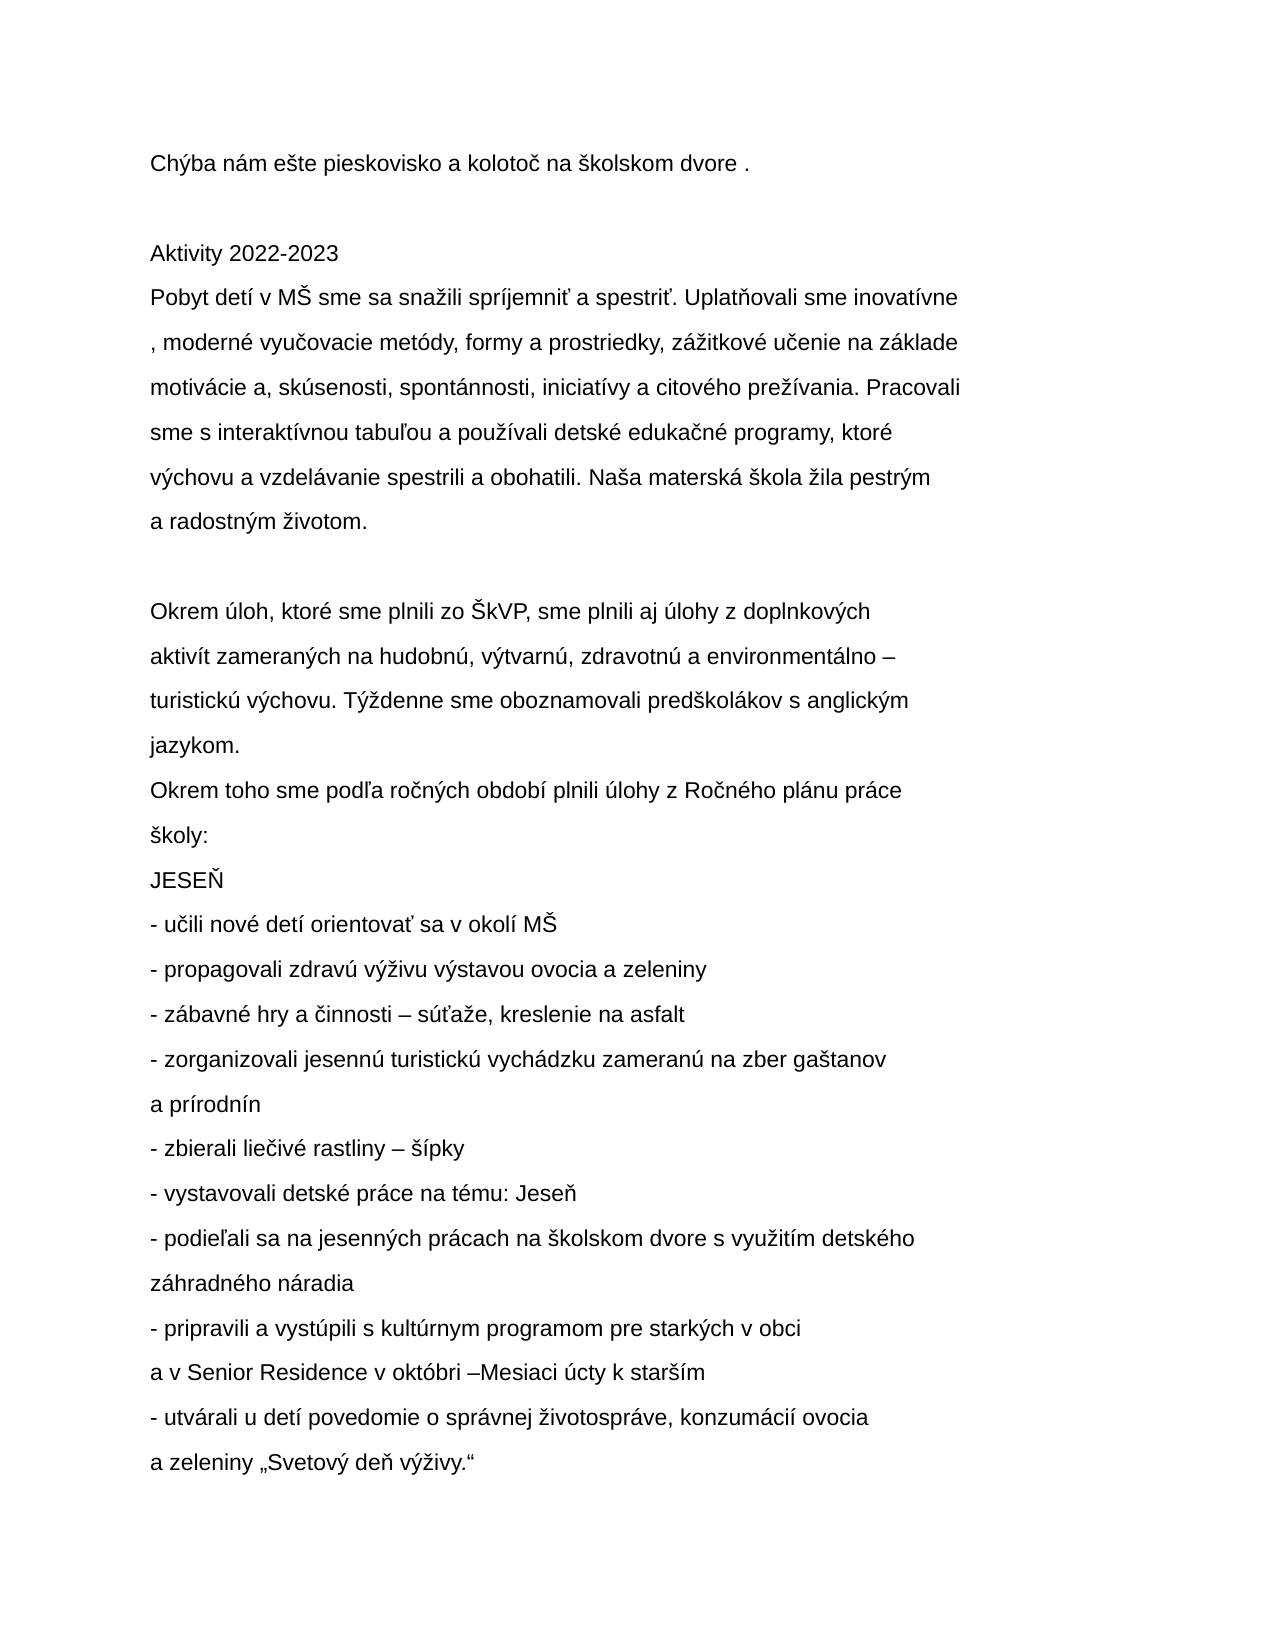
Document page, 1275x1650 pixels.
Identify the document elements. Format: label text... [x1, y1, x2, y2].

text - podieľali sa na jesenných prácach na školskom dvore s využitím detského [150, 1225, 1125, 1251]
text , moderné vyučovacie metódy, formy a prostriedky, zážitkové učenie na základe [150, 329, 1125, 356]
text a zeleniny „Svetový deň výživy.“ [150, 1449, 1125, 1475]
text sme s interaktívnou tabuľou a používali detské edukačné programy, ktoré [150, 419, 1125, 445]
text a prírodnín [150, 1091, 1125, 1117]
text motivácie a, skúsenosti, spontánnosti, iniciatívy a citového prežívania. Pracovali [150, 374, 1125, 400]
text - zorganizovali jesennú turistickú vychádzku zameranú na zber gaštanov [150, 1046, 1125, 1072]
text jazykom. [150, 732, 1125, 759]
text Pobyt detí v MŠ sme sa snažili spríjemniť a spestriť. Uplatňovali sme inovatívne [150, 284, 1125, 311]
text turistickú výchovu. Týždenne sme oboznamovali predškolákov s anglickým [150, 687, 1125, 714]
text Chýba nám ešte pieskovisko a kolotoč na školskom dvore . [150, 150, 1125, 176]
text - zábavné hry a činnosti – súťaže, kreslenie na asfalt [150, 1001, 1125, 1027]
text - pripravili a vystúpili s kultúrnym programom pre starkých v obci [150, 1314, 1125, 1341]
text Okrem úloh, ktoré sme plnili zo ŠkVP, sme plnili aj úlohy z doplnkových [150, 598, 1125, 624]
text záhradného náradia [150, 1270, 1125, 1296]
text - učili nové detí orientovať sa v okolí MŠ [150, 911, 1125, 938]
text - propagovali zdravú výživu výstavou ovocia a zeleniny [150, 956, 1125, 983]
text výchovu a vzdelávanie spestrili a obohatili. Naša materská škola žila pestrým [150, 463, 1125, 490]
text školy: [150, 822, 1125, 848]
text a radostným životom. [150, 508, 1125, 535]
text JESEŇ [150, 867, 1125, 893]
text Okrem toho sme podľa ročných období plnili úlohy z Ročného plánu práce [150, 777, 1125, 803]
text - utvárali u detí povedomie o správnej životospráve, konzumácií ovocia [150, 1404, 1125, 1431]
text Aktivity 2022-2023 [150, 239, 1125, 266]
text - vystavovali detské práce na tému: Jeseň [150, 1180, 1125, 1207]
text aktivít zameraných na hudobnú, výtvarnú, zdravotnú a environmentálno – [150, 643, 1125, 669]
text a v Senior Residence v októbri –Mesiaci úcty k starším [150, 1359, 1125, 1386]
text - zbierali liečivé rastliny – šípky [150, 1135, 1125, 1162]
